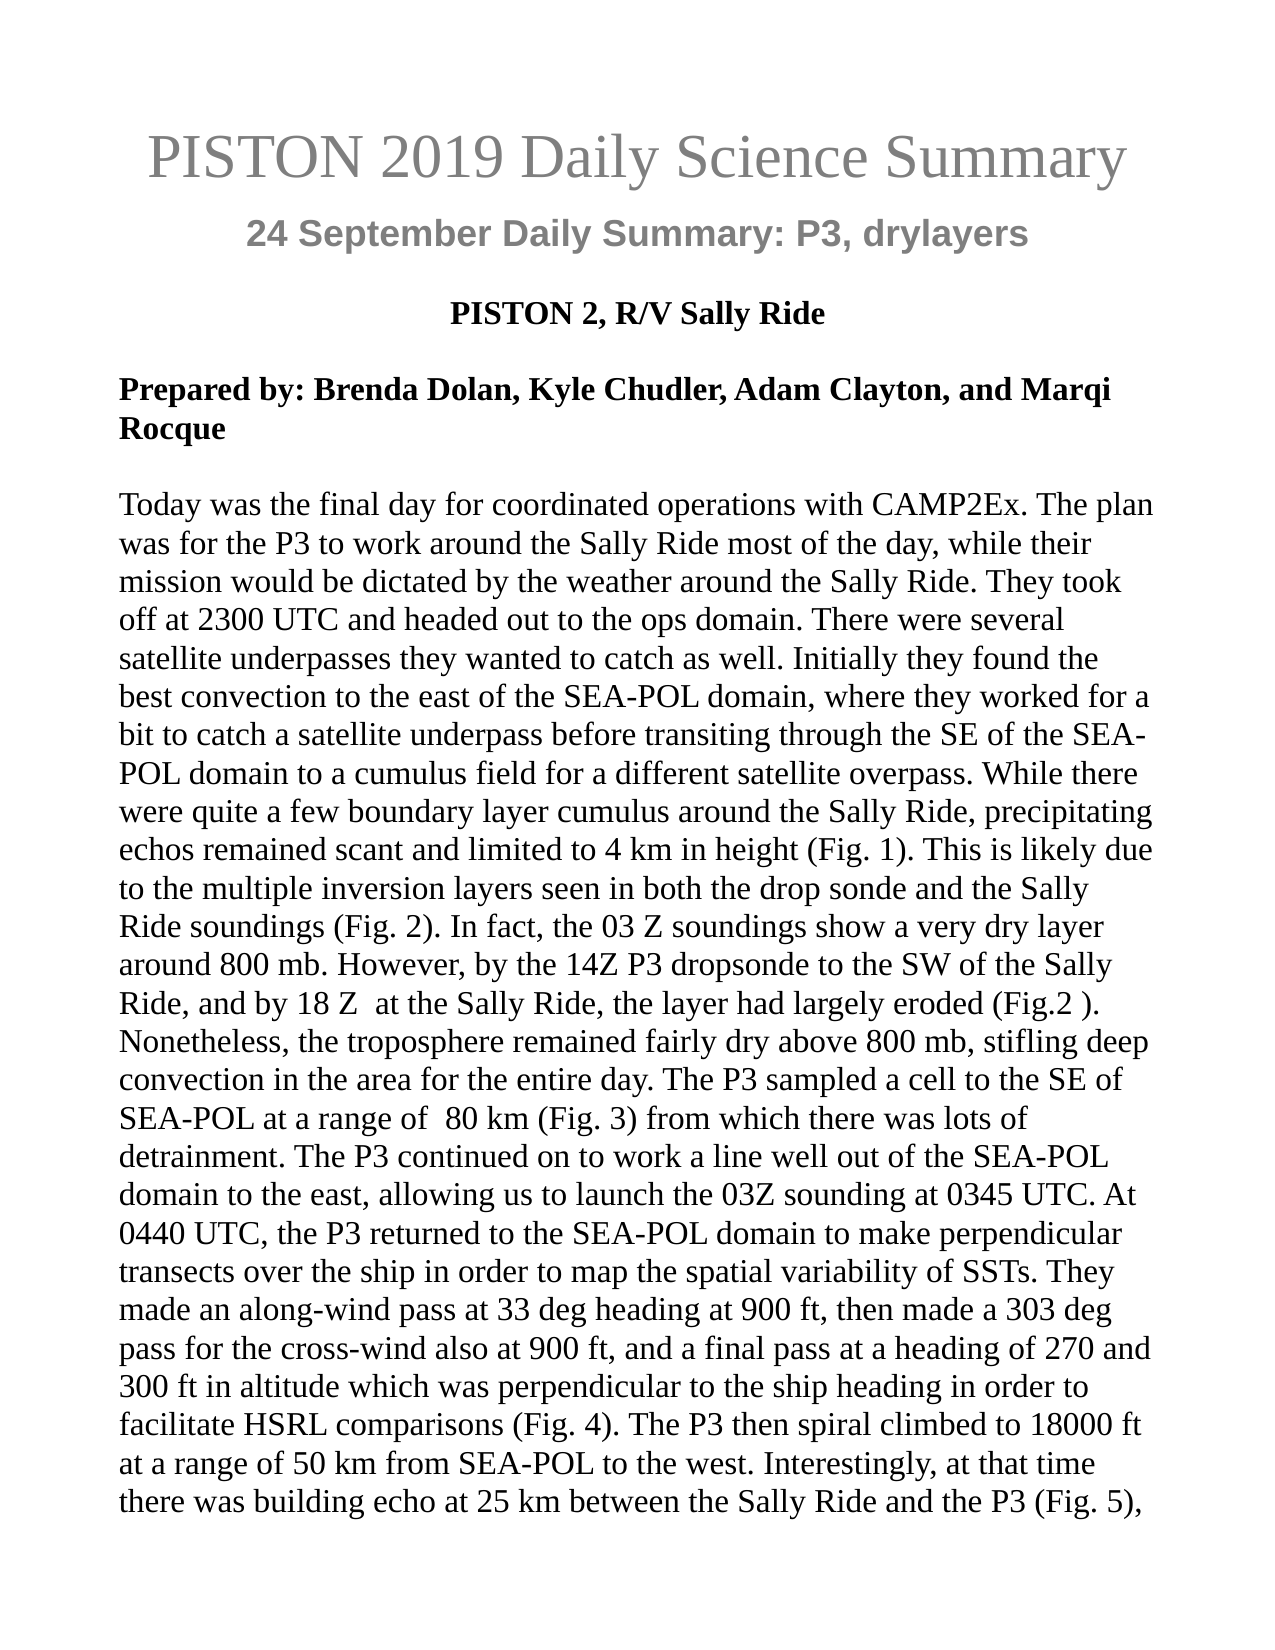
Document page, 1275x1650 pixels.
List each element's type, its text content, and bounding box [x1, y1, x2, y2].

subtitle 24 September Daily Summary: P3, drylayers [118, 211, 1156, 293]
text Today was the final day for coordinated operations with CAMP2Ex. The plan was for the P3 to work around the Sally Ride most of the day, while their mission would be dictated by the weather around the Sally Ride. They took off at 2300 UTC and headed out to the ops domain. There were several satellite underpasses they wanted to catch as well. Initially they found the best convection to the east of the SEA-POL domain, where they worked for a bit to catch a satellite underpass before transiting through the SE of the SEA-POL domain to a cumulus field for a different satellite overpass. While there were quite a few boundary layer cumulus around the Sally Ride, precipitating echos remained scant and limited to 4 km in height (Fig. 1). This is likely due to the multiple inversion layers seen in both the drop sonde and the Sally Ride soundings (Fig. 2). In fact, the 03 Z soundings show a very dry layer around 800 mb. However, by the 14Z P3 dropsonde to the SW of the Sally Ride, and by 18 Z at the Sally Ride, the layer had largely eroded (Fig.2 ). Nonetheless, the troposphere remained fairly dry above 800 mb, stifling deep convection in the area for the entire day. The P3 sampled a cell to the SE of SEA-POL at a range of 80 km (Fig. 3) from which there was lots of detrainment. The P3 continued on to work a line well out of the SEA-POL domain to the east, allowing us to launch the 03Z sounding at 0345 UTC. At 0440 UTC, the P3 returned to the SEA-POL domain to make perpendicular transects over the ship in order to map the spatial variability of SSTs. They made an along-wind pass at 33 deg heading at 900 ft, then made a 303 deg pass for the cross-wind also at 900 ft, and a final pass at a heading of 270 and 300 ft in altitude which was perpendicular to the ship heading in order to facilitate HSRL comparisons (Fig. 4). The P3 then spiral climbed to 18000 ft at a range of 50 km from SEA-POL to the west. Interestingly, at that time there was building echo at 25 km between the Sally Ride and the P3 (Fig. 5), [118, 484, 1156, 1519]
text Prepared by: Brenda Dolan, Kyle Chudler, Adam Clayton, and Marqi Rocque [118, 369, 1156, 446]
text PISTON 2, R/V Sally Ride [118, 293, 1156, 331]
text PISTON 2019 Daily Science Summary [118, 118, 1156, 191]
